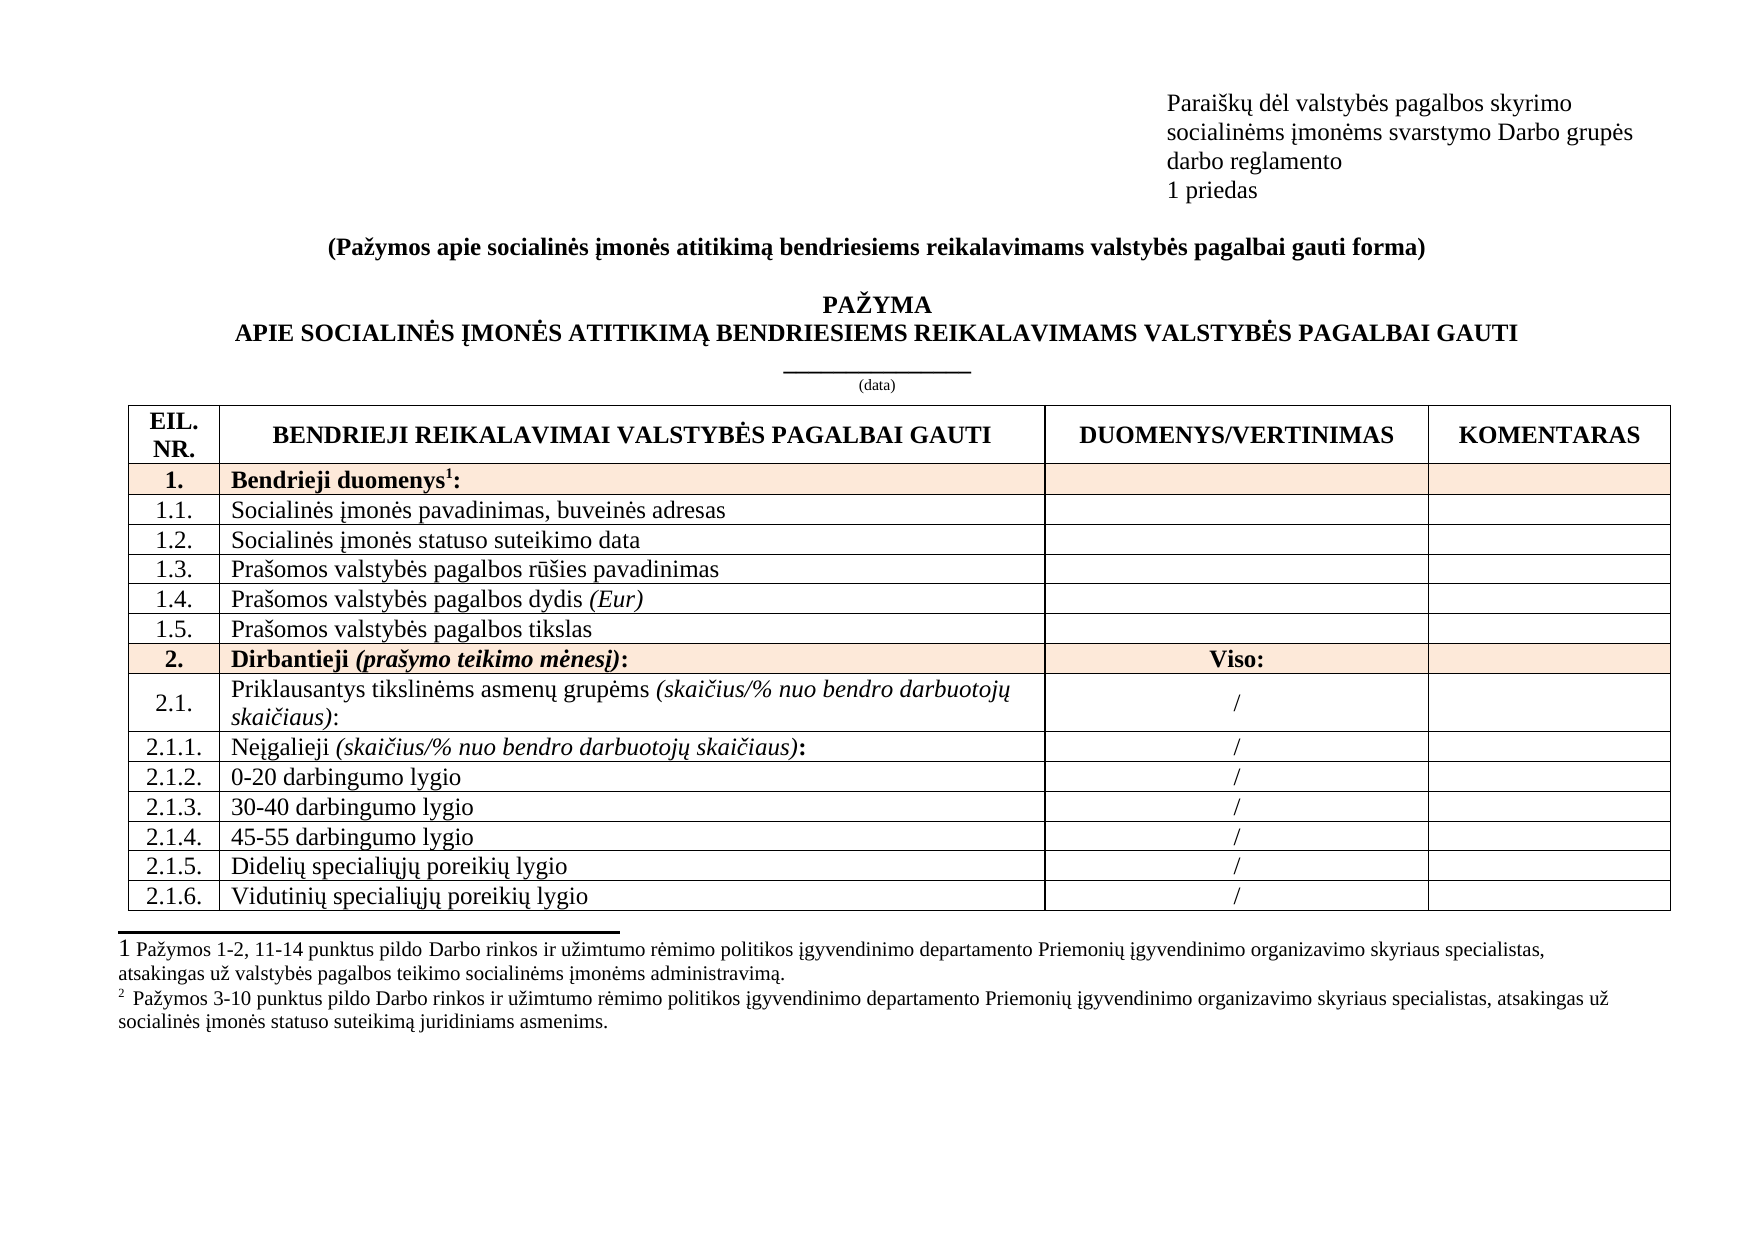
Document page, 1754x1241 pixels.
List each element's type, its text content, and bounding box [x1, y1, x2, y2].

table_cell 2.1.5. [129, 851, 219, 880]
table_cell [1429, 584, 1670, 613]
table_header DUOMENYS/VERTINIMAS [1046, 406, 1428, 463]
table_cell 45-55 darbingumo lygio [220, 822, 1044, 850]
table_cell [1046, 495, 1428, 524]
table_cell [1429, 495, 1670, 524]
table_cell [1046, 584, 1428, 613]
table_cell 2.1.6. [129, 881, 219, 910]
table_cell 30-40 darbingumo lygio [220, 792, 1044, 821]
text APIE SOCIALINĖS ĮMONĖS ATITIKIMĄ BENDRIESIEMS REIKALAVIMAMS VALSTYBĖS PAGALBAI GAUTI [118, 318, 1636, 347]
table_cell 1.3. [129, 555, 219, 583]
table_cell 1.4. [129, 584, 219, 613]
table_cell Socialinės įmonės pavadinimas, buveinės adresas [220, 495, 1044, 524]
text socialinėms įmonėms svarstymo Darbo grupės darbo reglamento [1167, 117, 1636, 175]
table_cell Vidutinių specialiųjų poreikių lygio [220, 881, 1044, 910]
table_cell Bendrieji duomenys: [220, 464, 1044, 494]
table_cell Priklausantys tikslinėms asmenų grupėms (skaičius/% nuo bendro darbuotojų skaičiaus): [220, 674, 1044, 731]
table_cell [1429, 881, 1670, 910]
table_cell Viso: [1046, 644, 1428, 673]
table_cell [1429, 851, 1670, 880]
text 1 priedas [1167, 175, 1636, 203]
table_cell / [1046, 674, 1428, 731]
table_cell 1. [129, 464, 219, 494]
table_cell [1429, 674, 1670, 731]
table_cell 1.2. [129, 525, 219, 553]
text _______________ [118, 347, 1636, 376]
table_cell [1429, 614, 1670, 643]
table_cell / [1046, 851, 1428, 880]
table_cell [1046, 555, 1428, 583]
table_cell [1429, 822, 1670, 850]
table_cell 1.5. [129, 614, 219, 643]
table_cell [1429, 644, 1670, 673]
table_cell / [1046, 792, 1428, 821]
table_cell / [1046, 881, 1428, 910]
table_cell Prašomos valstybės pagalbos tikslas [220, 614, 1044, 643]
table_cell / [1046, 762, 1428, 791]
table_cell Neįgalieji (skaičius/% nuo bendro darbuotojų skaičiaus): [220, 732, 1044, 761]
table_cell Socialinės įmonės statuso suteikimo data [220, 525, 1044, 553]
table_cell 1.1. [129, 495, 219, 524]
table_cell [1429, 732, 1670, 761]
text Paraiškų dėl valstybės pagalbos skyrimo [1167, 88, 1636, 117]
table_cell [1429, 525, 1670, 553]
table_cell 2.1.4. [129, 822, 219, 850]
table_cell [1429, 762, 1670, 791]
text (data) [118, 376, 1636, 405]
table_cell [1046, 464, 1428, 494]
table_header KOMENTARAS [1429, 406, 1670, 463]
table_cell 0-20 darbingumo lygio [220, 762, 1044, 791]
text PAŽYMA [118, 290, 1636, 318]
table_cell Didelių specialiųjų poreikių lygio [220, 851, 1044, 880]
table_cell Prašomos valstybės pagalbos rūšies pavadinimas [220, 555, 1044, 583]
table_cell [1429, 464, 1670, 494]
table_cell 2. [129, 644, 219, 673]
table_cell [1046, 614, 1428, 643]
table_cell [1429, 555, 1670, 583]
table_cell [1046, 525, 1428, 553]
table_cell Prašomos valstybės pagalbos dydis (Eur) [220, 584, 1044, 613]
table_cell 2.1.1. [129, 732, 219, 761]
table_cell Dirbantieji (prašymo teikimo mėnesį): [220, 644, 1044, 673]
table_cell [1429, 792, 1670, 821]
table_cell / [1046, 732, 1428, 761]
table_cell 2.1.3. [129, 792, 219, 821]
table_cell 2.1.2. [129, 762, 219, 791]
text (Pažymos apie socialinės įmonės atitikimą bendriesiems reikalavimams valstybės pagalbai gauti forma) [118, 232, 1636, 261]
table_cell 2.1. [129, 674, 219, 731]
table_header BENDRIEJI REIKALAVIMAI VALSTYBĖS PAGALBAI GAUTI [220, 406, 1044, 463]
table_cell / [1046, 822, 1428, 850]
table_header EIL. NR. [129, 406, 219, 463]
